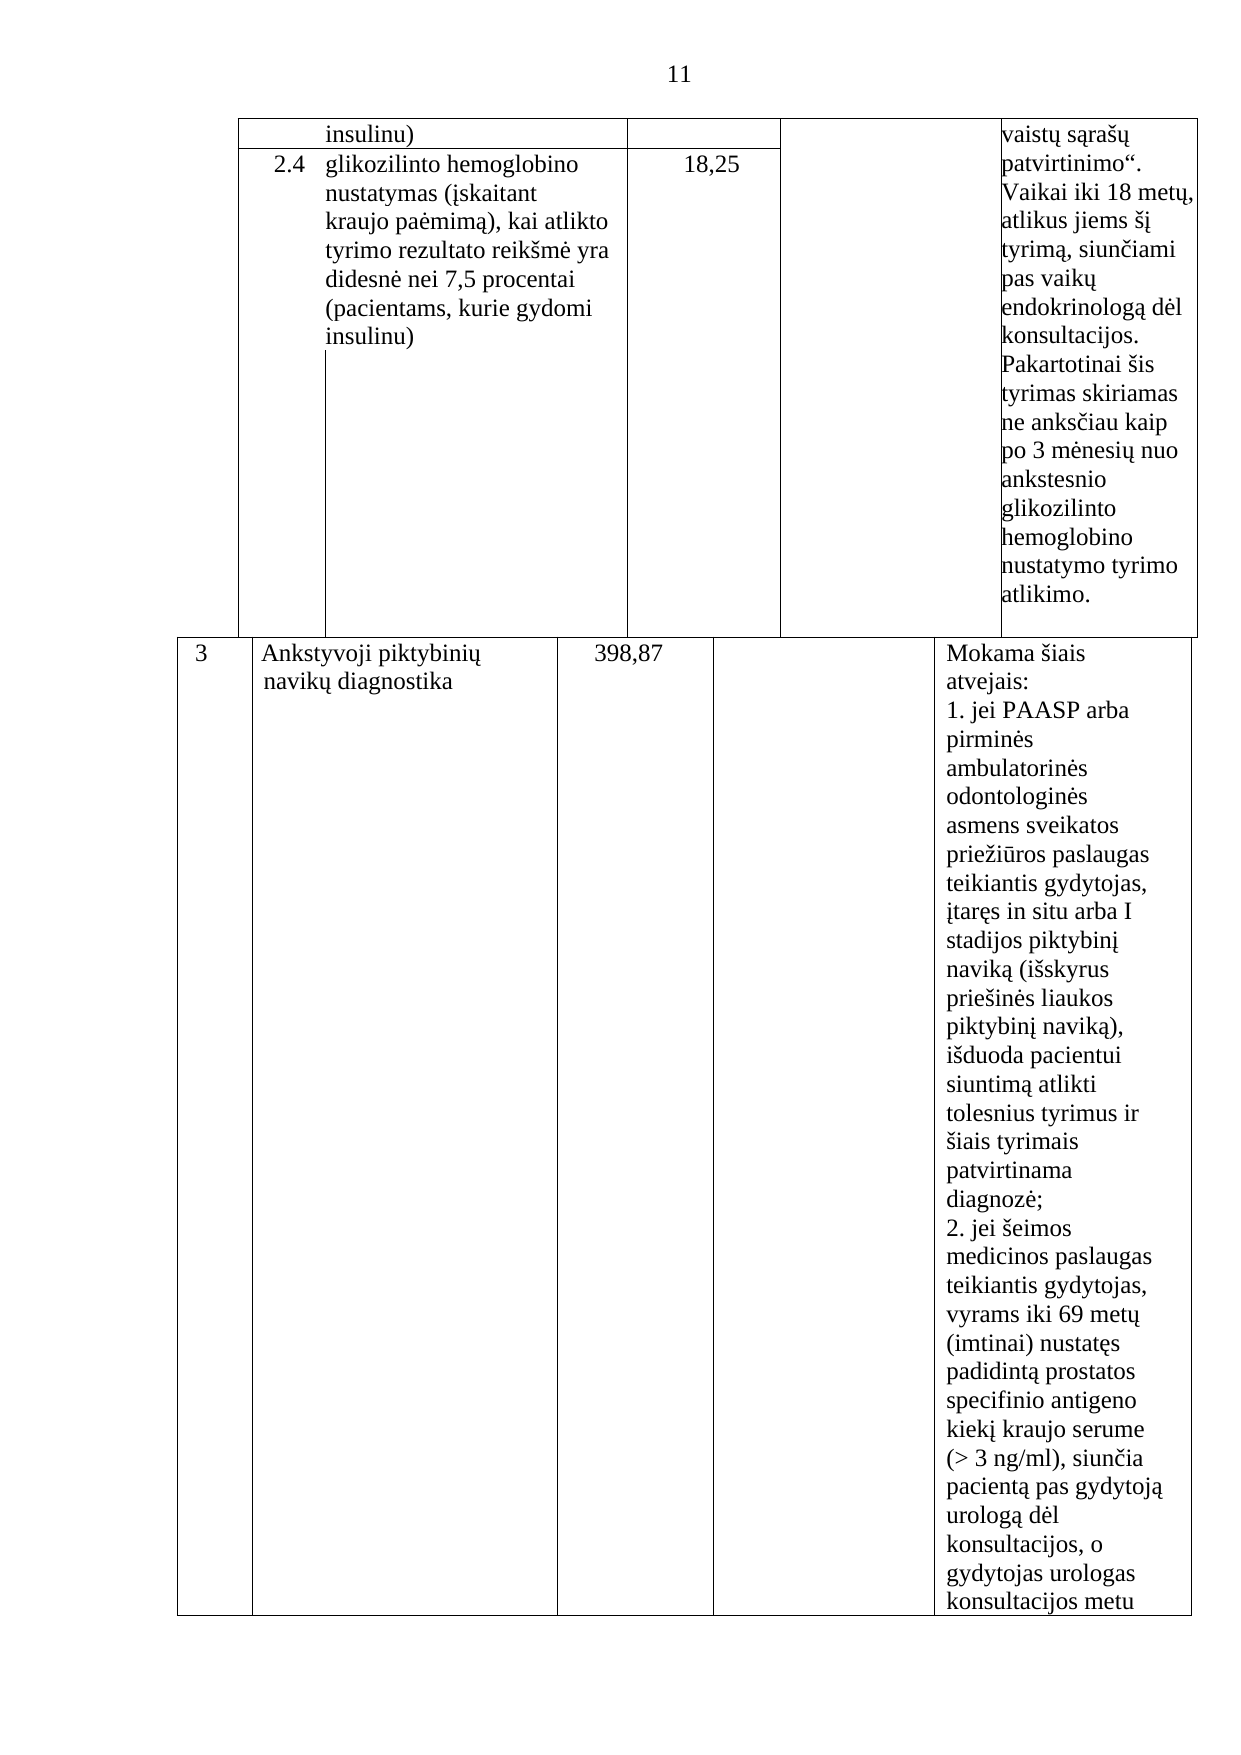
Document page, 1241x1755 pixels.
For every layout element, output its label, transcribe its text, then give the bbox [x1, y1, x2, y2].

table_cell glikozilinto hemoglobino nustatymas (įskaitant kraujo paėmimą), kai atlikto tyrimo rezultato reikšmė yra didesnė nei 7,5 procentai (pacientams, kurie gydomi insulinu) [326, 149, 627, 637]
table_cell 18,25 [628, 149, 780, 637]
table_cell vaistų sąrašų patvirtinimo“. Vaikai iki 18 metų, atlikus jiems šį tyrimą, siunčiami pas vaikų endokrinologą dėl konsultacijos. Pakartotinai šis tyrimas skiriamas ne anksčiau kaip po 3 mėnesių nuo ankstesnio glikozilinto hemoglobino nustatymo tyrimo atlikimo. [1002, 119, 1197, 637]
table_cell [177, 148, 238, 637]
table_cell [239, 119, 325, 148]
table_cell 398,87 [558, 638, 713, 1615]
table_cell 3 [178, 638, 252, 1615]
table_cell [781, 119, 1001, 637]
table_cell insulinu) [326, 119, 627, 148]
table_cell 2.4 [239, 149, 325, 637]
table_cell Ankstyvoji piktybinių navikų diagnostika [253, 638, 557, 1615]
table_cell [714, 638, 934, 1615]
table_cell Mokama šiais atvejais: 1. jei PAASP arba pirminės ambulatorinės odontologinės asmens sveikatos priežiūros paslaugas teikiantis gydytojas, įtaręs in situ arba I stadijos piktybinį naviką (išskyrus priešinės liaukos piktybinį naviką), išduoda pacientui siuntimą atlikti tolesnius tyrimus ir šiais tyrimais patvirtinama diagnozė; 2. jei šeimos medicinos paslaugas teikiantis gydytojas, vyrams iki 69 metų (imtinai) nustatęs padidintą prostatos specifinio antigeno kiekį kraujo serume (> 3 ng/ml), siunčia pacientą pas gydytoją urologą dėl konsultacijos, o gydytojas urologas konsultacijos metu [935, 638, 1191, 1615]
table_cell [628, 119, 780, 148]
table_cell [177, 118, 238, 148]
table_cell [1192, 638, 1197, 1615]
